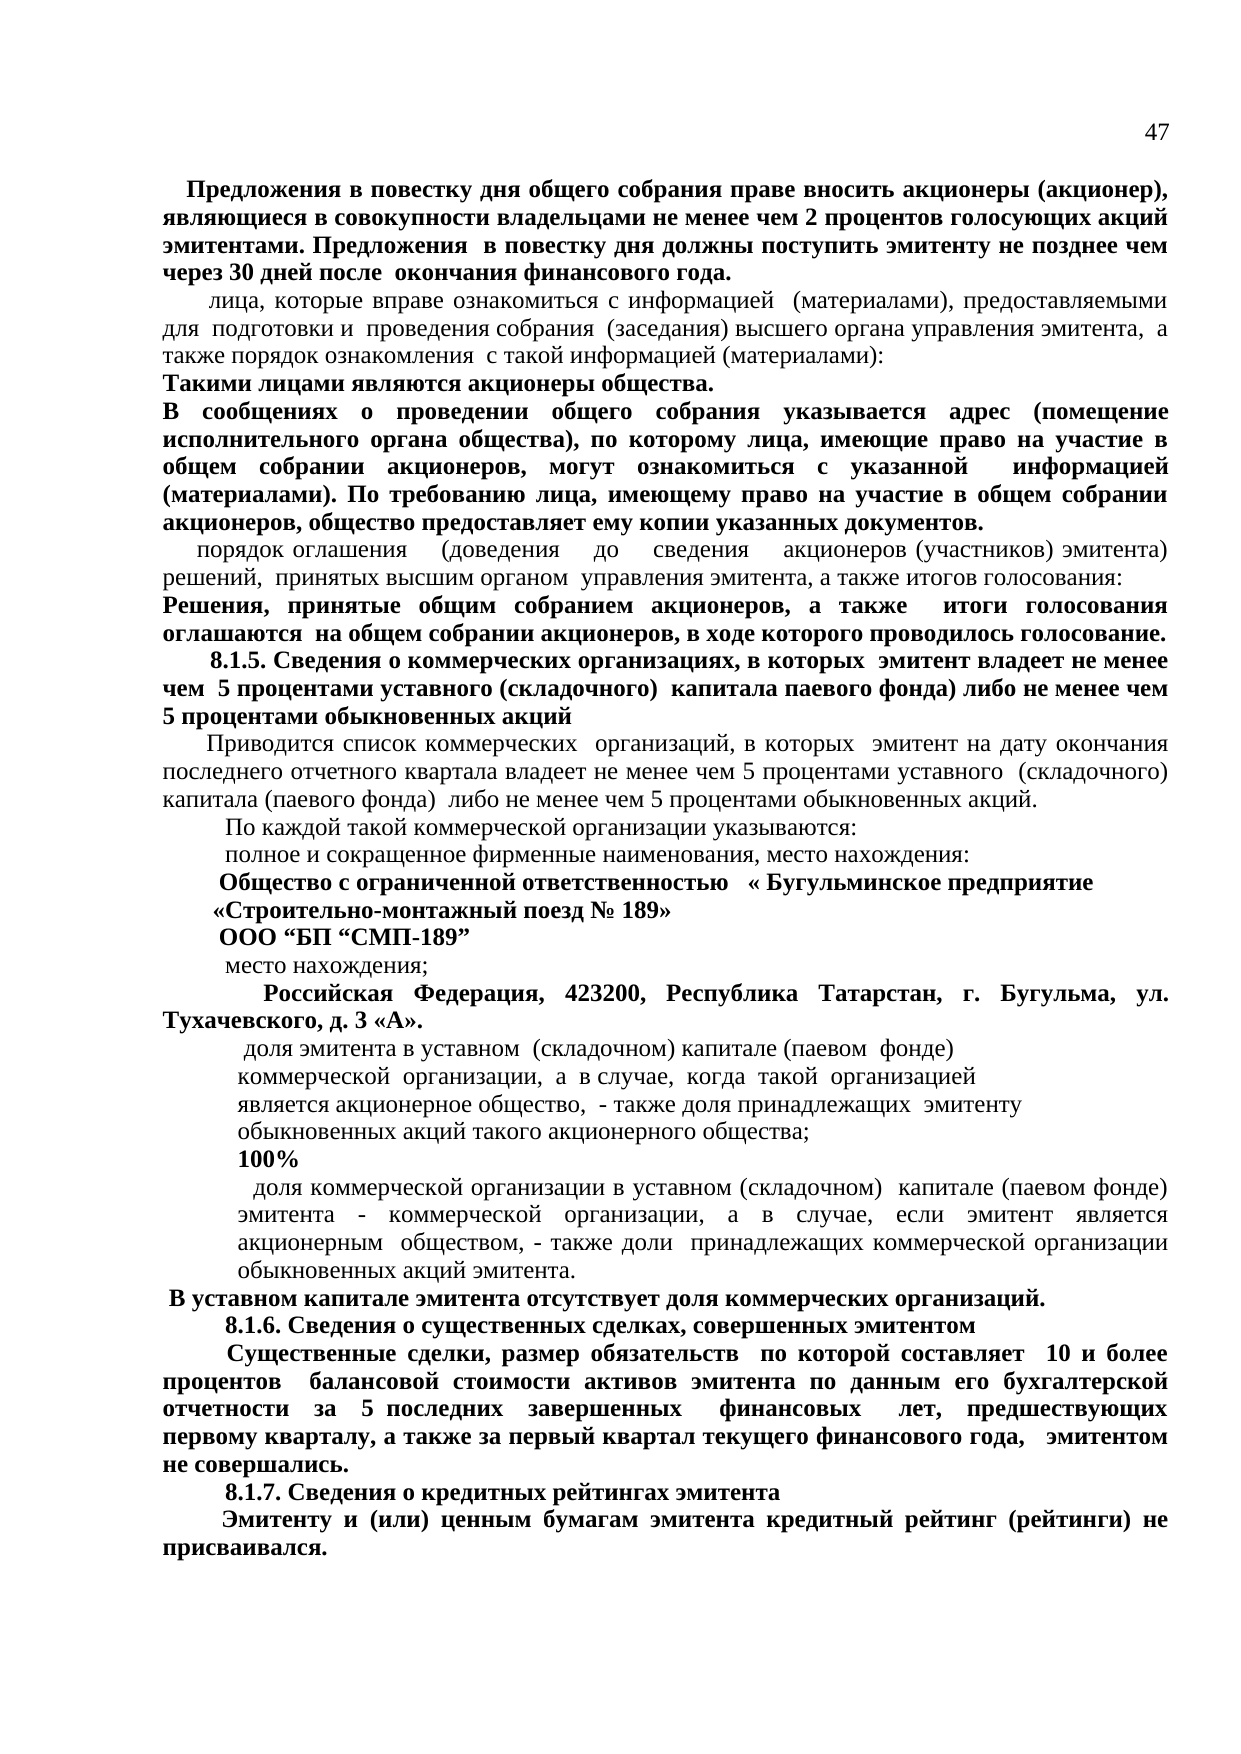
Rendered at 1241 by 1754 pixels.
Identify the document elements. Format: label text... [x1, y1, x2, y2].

text В уставном капитале эмитента отсутствует доля коммерческих организаций. [162, 1284, 1169, 1311]
text доля коммерческой организации в уставном (складочном) капитале (паевом фонде) эмитента - коммерческой организации, а в случае, если эмитент является акционерным обществом, - также доли принадлежащих коммерческой организации обыкновенных акций эмитента. [237, 1173, 1169, 1284]
text По каждой такой коммерческой организации указываются: [162, 813, 1169, 840]
text Российская Федерация, 423200, Республика Татарстан, г. Бугульма, ул. Тухачевского, д. 3 «А». [162, 979, 1169, 1034]
text Эмитенту и (или) ценным бумагам эмитента кредитный рейтинг (рейтинги) не присваивался. [162, 1505, 1169, 1561]
text 100% [237, 1145, 1169, 1173]
text доля эмитента в уставном (складочном) капитале (паевом фонде) [237, 1034, 1169, 1062]
text Предложения в повестку дня общего собрания праве вносить акционеры (акционер), являющиеся в совокупности владельцами не менее чем 2 процентов голосующих акций эмитентами. Предложения в повестку дня должны поступить эмитенту не позднее чем через 30 дней после окончания финансового года. [162, 175, 1169, 286]
text Общество с ограниченной ответственностью « Бугульминское предприятие [162, 868, 1169, 896]
text «Строительно-монтажный поезд № 189» [162, 896, 1169, 923]
text порядок оглашения (доведения до сведения акционеров (участников) эмитента) решений, принятых высшим органом управления эмитента, а также итогов голосования: [162, 536, 1169, 591]
text место нахождения; [162, 951, 1169, 979]
text Существенные сделки, размер обязательств по которой составляет 10 и более процентов балансовой стоимости активов эмитента по данным его бухгалтерской отчетности за 5 последних завершенных финансовых лет, предшествующих первому кварталу, а также за первый квартал текущего финансового года, эмитентом не совершались. [162, 1339, 1169, 1478]
text 8.1.6. Сведения о существенных сделках, совершенных эмитентом [162, 1311, 1169, 1339]
text является акционерное общество, - также доля принадлежащих эмитенту [237, 1090, 1169, 1117]
text лица, которые вправе ознакомиться с информацией (материалами), предоставляемыми для подготовки и проведения собрания (заседания) высшего органа управления эмитента, а также порядок ознакомления с такой информацией (материалами): [162, 286, 1169, 369]
text 8.1.5. Сведения о коммерческих организациях, в которых эмитент владеет не менее чем 5 процентами уставного (складочного) капитала паевого фонда) либо не менее чем 5 процентами обыкновенных акций [162, 646, 1169, 729]
text 8.1.7. Сведения о кредитных рейтингах эмитента [162, 1478, 1169, 1505]
text Решения, принятые общим собранием акционеров, а также итоги голосования оглашаются на общем собрании акционеров, в ходе которого проводилось голосование. [162, 591, 1169, 646]
text В сообщениях о проведении общего собрания указывается адрес (помещение исполнительного органа общества), по которому лица, имеющие право на участие в общем собрании акционеров, могут ознакомиться с указанной информацией (материалами). По требованию лица, имеющему право на участие в общем собрании акционеров, общество предоставляет ему копии указанных документов. [162, 397, 1169, 536]
text ООО “БП “СМП-189” [162, 923, 1169, 951]
text полное и сокращенное фирменные наименования, место нахождения: [162, 840, 1169, 868]
text Приводится список коммерческих организаций, в которых эмитент на дату окончания последнего отчетного квартала владеет не менее чем 5 процентами уставного (складочного) капитала (паевого фонда) либо не менее чем 5 процентами обыкновенных акций. [162, 729, 1169, 813]
text Такими лицами являются акционеры общества. [162, 369, 1169, 397]
text обыкновенных акций такого акционерного общества; [237, 1117, 1169, 1145]
text коммерческой организации, а в случае, когда такой организацией [237, 1062, 1169, 1090]
